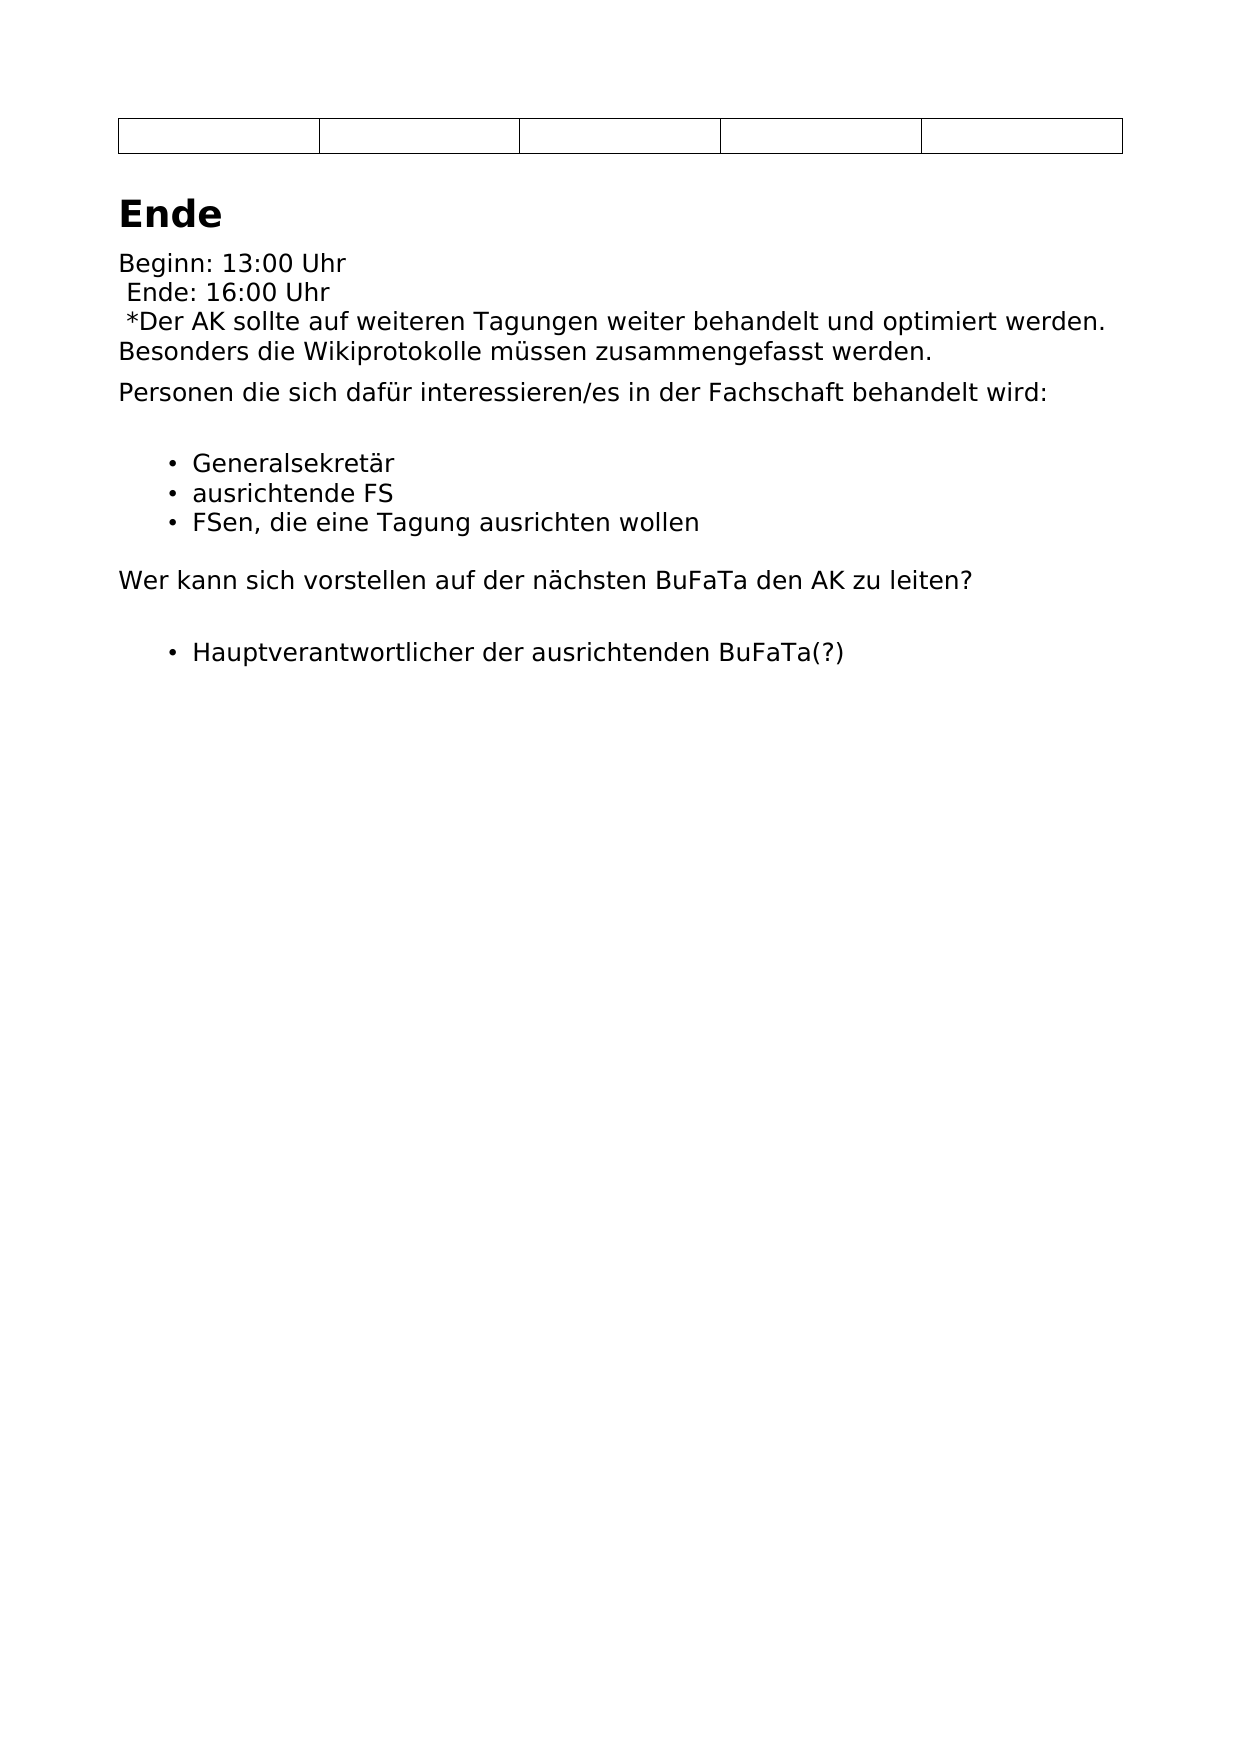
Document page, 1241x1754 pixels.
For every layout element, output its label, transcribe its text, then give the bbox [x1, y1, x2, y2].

list Hauptverantwortlicher der ausrichtenden BuFaTa(?) [177, 638, 1122, 667]
list Generalsekretär [177, 449, 1122, 479]
table_cell [320, 119, 519, 153]
list ausrichtende FS [177, 479, 1122, 508]
table_cell [922, 119, 1122, 153]
table_cell [520, 119, 720, 153]
text Beginn: 13:00 Uhr Ende: 16:00 Uhr *Der AK sollte auf weiteren Tagungen weiter behandelt und optimiert werden. Besonders die Wikiprotokolle müssen zusammengefasst werden. [118, 249, 1122, 366]
list FSen, die eine Tagung ausrichten wollen [177, 508, 1122, 537]
table_cell [119, 119, 319, 153]
text Wer kann sich vorstellen auf der nächsten BuFaTa den AK zu leiten? [118, 567, 1122, 596]
table_cell [721, 119, 921, 153]
text Personen die sich dafür interessieren/es in der Fachschaft behandelt wird: [118, 378, 1122, 408]
subtitle Ende [118, 193, 1122, 237]
